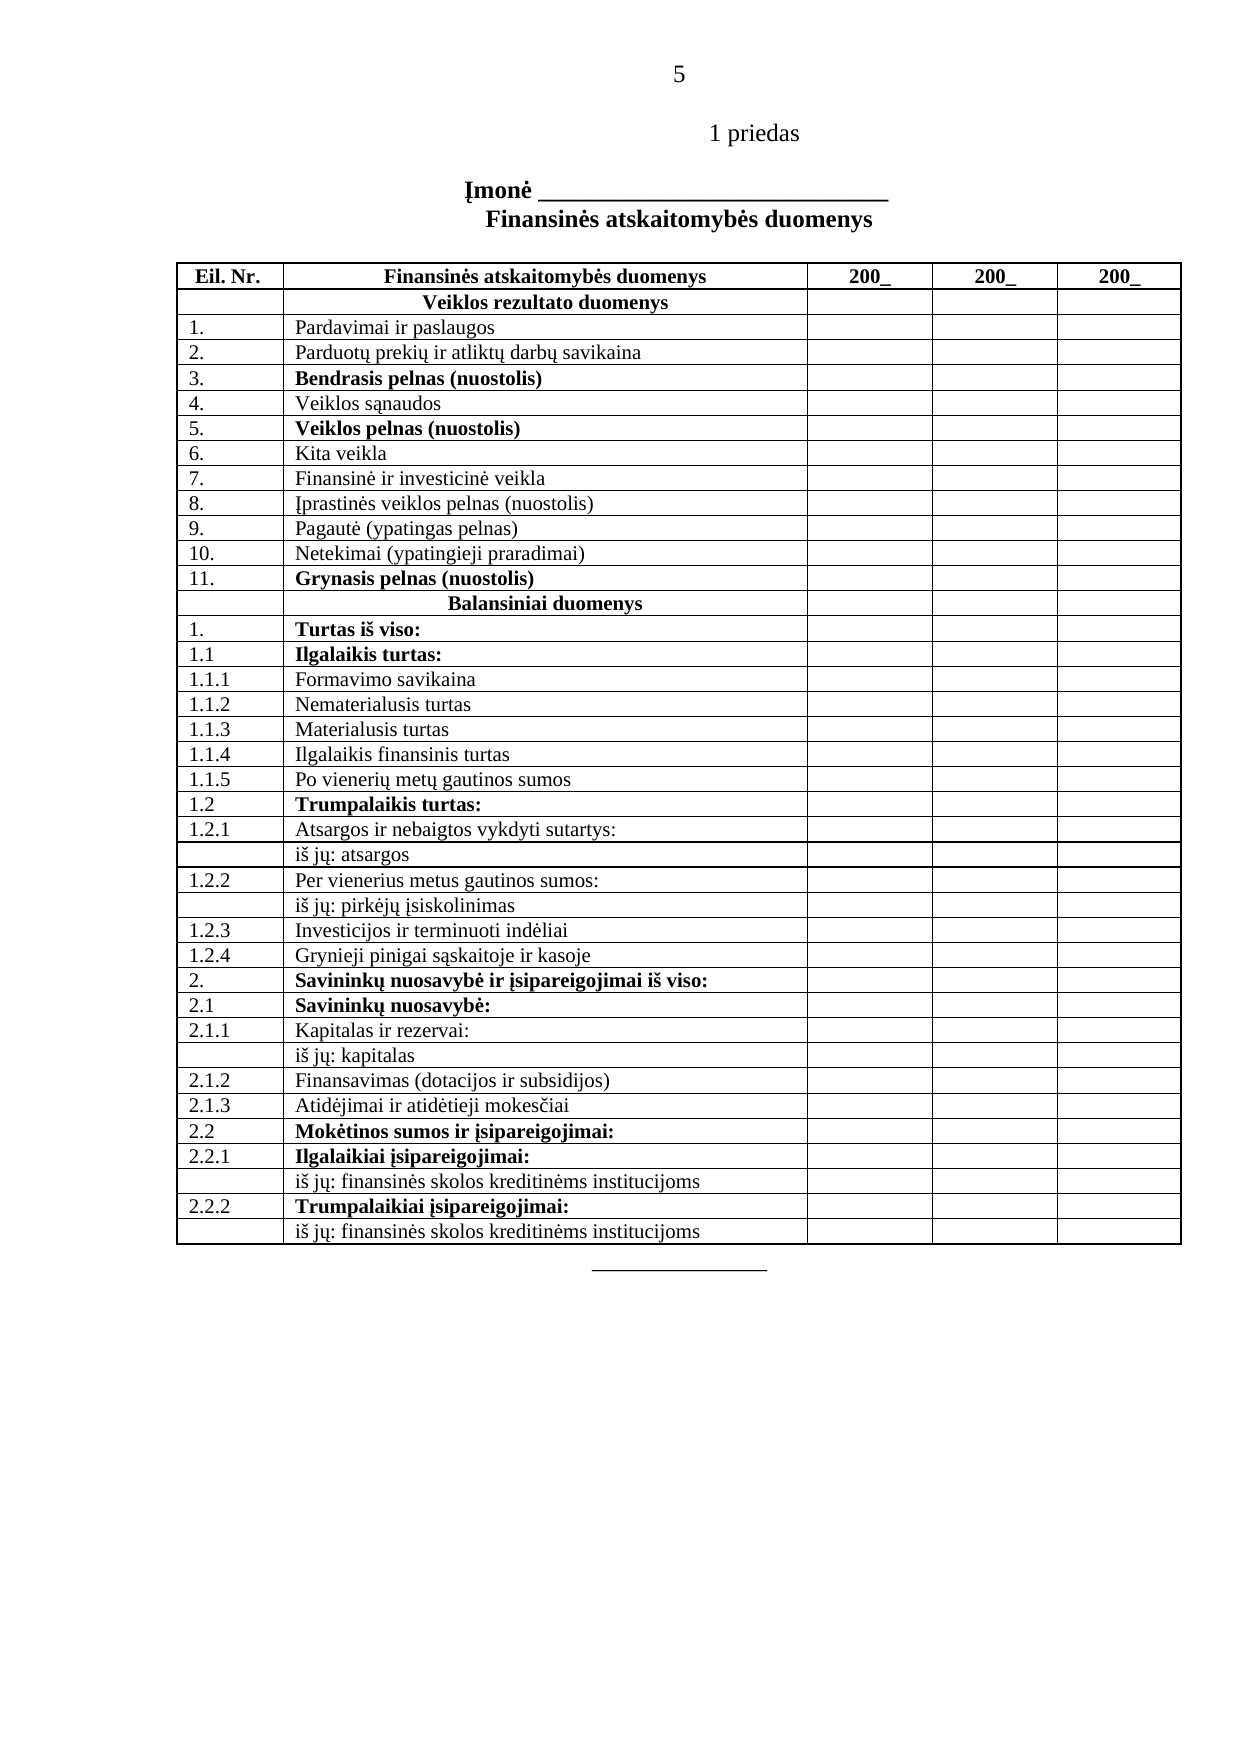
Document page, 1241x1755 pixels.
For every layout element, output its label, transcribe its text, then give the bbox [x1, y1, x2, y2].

table_cell [933, 717, 1057, 741]
table_cell [178, 843, 283, 866]
table_cell 1.2.2 [178, 868, 283, 892]
table_cell [1058, 541, 1180, 565]
table_cell [178, 1043, 283, 1067]
table_cell [933, 315, 1057, 339]
table_cell [808, 943, 932, 967]
table_cell [933, 918, 1057, 942]
table_cell 1.1.4 [178, 742, 283, 766]
table_cell Trumpalaikiai įsipareigojimai: [284, 1194, 807, 1218]
table_cell [1058, 792, 1180, 816]
table_cell Turtas iš viso: [284, 616, 807, 641]
table_cell 2.2 [178, 1119, 283, 1143]
table_cell [933, 491, 1057, 515]
table_cell [933, 843, 1057, 866]
table_cell [933, 993, 1057, 1017]
table_cell Įprastinės veiklos pelnas (nuostolis) [284, 491, 807, 515]
table_cell iš jų: finansinės skolos kreditinėms institucijoms [284, 1169, 807, 1193]
table_header Eil. Nr. [178, 264, 283, 288]
table_cell [808, 365, 932, 389]
table_cell [808, 868, 932, 892]
table_cell [1058, 1094, 1180, 1117]
table_header Finansinės atskaitomybės duomenys [284, 264, 807, 288]
table_cell [1058, 742, 1180, 766]
table_cell [933, 868, 1057, 892]
table_cell [933, 1094, 1057, 1117]
table_cell [808, 968, 932, 992]
table_cell 1.2.4 [178, 943, 283, 967]
table_cell 1.2 [178, 792, 283, 816]
table_cell 7. [178, 466, 283, 490]
table_cell Per vienerius metus gautinos sumos: [284, 868, 807, 892]
table_cell [933, 391, 1057, 414]
table_cell 5. [178, 416, 283, 440]
table_cell 4. [178, 391, 283, 414]
table_cell Veiklos rezultato duomenys [284, 290, 807, 314]
table_cell [808, 315, 932, 339]
table_cell [1058, 466, 1180, 490]
table_cell 1.1 [178, 642, 283, 666]
table_cell 1. [178, 315, 283, 339]
table_cell [808, 616, 932, 641]
table_cell [808, 1094, 932, 1117]
table_cell Finansinė ir investicinė veikla [284, 466, 807, 490]
table_cell Pagautė (ypatingas pelnas) [284, 516, 807, 540]
table_cell [808, 441, 932, 465]
table_cell [933, 692, 1057, 716]
table_cell [933, 968, 1057, 992]
table_cell Finansavimas (dotacijos ir subsidijos) [284, 1068, 807, 1092]
table_cell [1058, 968, 1180, 992]
table_cell [808, 1068, 932, 1092]
table_cell [1058, 868, 1180, 892]
table_cell [933, 1043, 1057, 1067]
table_cell Pardavimai ir paslaugos [284, 315, 807, 339]
table_cell Ilgalaikiai įsipareigojimai: [284, 1144, 807, 1168]
table_cell iš jų: kapitalas [284, 1043, 807, 1067]
table_cell 1. [178, 616, 283, 641]
table_cell [1058, 566, 1180, 590]
table_cell [1058, 843, 1180, 866]
table_cell [933, 792, 1057, 816]
table_cell [933, 466, 1057, 490]
table_cell iš jų: finansinės skolos kreditinėms institucijoms [284, 1219, 807, 1243]
table_cell Formavimo savikaina [284, 667, 807, 691]
table_cell [1058, 817, 1180, 841]
table_cell 6. [178, 441, 283, 465]
table_cell [808, 767, 932, 791]
table_cell Savininkų nuosavybė ir įsipareigojimai iš viso: [284, 968, 807, 992]
table_cell [933, 416, 1057, 440]
table_cell [933, 591, 1057, 615]
table_cell 2.2.2 [178, 1194, 283, 1218]
table_cell [808, 1194, 932, 1218]
table_cell [1058, 616, 1180, 641]
table_cell [808, 692, 932, 716]
table_cell [933, 516, 1057, 540]
table_cell [933, 767, 1057, 791]
table_cell [808, 541, 932, 565]
table_cell [808, 667, 932, 691]
table_cell 8. [178, 491, 283, 515]
table_cell [808, 1119, 932, 1143]
table_cell [933, 1144, 1057, 1168]
table_cell [933, 365, 1057, 389]
table_cell [1058, 365, 1180, 389]
table_cell Ilgalaikis turtas: [284, 642, 807, 666]
table_cell Parduotų prekių ir atliktų darbų savikaina [284, 340, 807, 364]
text ______________ [177, 1245, 1181, 1274]
table_cell [1058, 416, 1180, 440]
table_cell 3. [178, 365, 283, 389]
table_cell [1058, 993, 1180, 1017]
table_cell 1.1.3 [178, 717, 283, 741]
table_cell Materialusis turtas [284, 717, 807, 741]
table_cell 2.1.1 [178, 1018, 283, 1042]
table_cell Atsargos ir nebaigtos vykdyti sutartys: [284, 817, 807, 841]
table_cell 1.1.2 [178, 692, 283, 716]
table_cell [933, 642, 1057, 666]
table_cell [808, 993, 932, 1017]
table_cell Kita veikla [284, 441, 807, 465]
table_cell [808, 893, 932, 917]
table_cell 2.1.2 [178, 1068, 283, 1092]
table_cell [808, 491, 932, 515]
table_cell [933, 566, 1057, 590]
table_header 200_ [933, 264, 1057, 288]
table_cell Atidėjimai ir atidėtieji mokesčiai [284, 1094, 807, 1117]
table_cell 2. [178, 968, 283, 992]
table_cell [1058, 692, 1180, 716]
table_cell [1058, 1194, 1180, 1218]
table_cell [808, 792, 932, 816]
table_cell [1058, 391, 1180, 414]
table_cell Ilgalaikis finansinis turtas [284, 742, 807, 766]
table_cell 1.1.5 [178, 767, 283, 791]
table_cell [808, 1219, 932, 1243]
table_cell [178, 1219, 283, 1243]
table_cell [808, 290, 932, 314]
table_cell 11. [178, 566, 283, 590]
table_cell [933, 340, 1057, 364]
text 1 priedas [709, 118, 1181, 147]
table_cell 9. [178, 516, 283, 540]
table_cell [933, 1169, 1057, 1193]
table_cell [933, 943, 1057, 967]
table_cell [808, 591, 932, 615]
table_cell [1058, 717, 1180, 741]
table_cell iš jų: atsargos [284, 843, 807, 866]
table_header 200_ [1058, 264, 1180, 288]
table_cell [933, 893, 1057, 917]
table_cell 1.1.1 [178, 667, 283, 691]
table_cell 2.1.3 [178, 1094, 283, 1117]
table_cell [808, 1169, 932, 1193]
table_cell Grynieji pinigai sąskaitoje ir kasoje [284, 943, 807, 967]
table_cell Balansiniai duomenys [284, 591, 807, 615]
table_cell [1058, 918, 1180, 942]
table_cell [933, 742, 1057, 766]
table_cell [933, 441, 1057, 465]
table_cell 1.2.1 [178, 817, 283, 841]
table_cell [933, 1018, 1057, 1042]
table_cell [1058, 767, 1180, 791]
table_cell [1058, 1169, 1180, 1193]
table_cell [933, 817, 1057, 841]
table_cell [1058, 1018, 1180, 1042]
table_cell [178, 893, 283, 917]
table_cell [1058, 591, 1180, 615]
table_cell Investicijos ir terminuoti indėliai [284, 918, 807, 942]
table_cell [1058, 491, 1180, 515]
table_cell 10. [178, 541, 283, 565]
table_cell [1058, 667, 1180, 691]
table_cell [1058, 893, 1180, 917]
table_cell [1058, 943, 1180, 967]
table_cell [933, 1068, 1057, 1092]
table_cell 2. [178, 340, 283, 364]
text Finansinės atskaitomybės duomenys [177, 204, 1181, 233]
table_cell [1058, 642, 1180, 666]
table_cell [933, 541, 1057, 565]
table_cell [1058, 315, 1180, 339]
table_cell Nematerialusis turtas [284, 692, 807, 716]
table_cell [933, 290, 1057, 314]
table_cell [933, 667, 1057, 691]
table_cell [808, 1144, 932, 1168]
table_cell [1058, 516, 1180, 540]
table_cell Trumpalaikis turtas: [284, 792, 807, 816]
table_cell [808, 466, 932, 490]
table_cell Grynasis pelnas (nuostolis) [284, 566, 807, 590]
table_cell [808, 416, 932, 440]
table_cell [178, 1169, 283, 1193]
table_cell [808, 817, 932, 841]
table_cell Kapitalas ir rezervai: [284, 1018, 807, 1042]
text Įmonė ____________________________ [177, 176, 1181, 204]
table_cell 1.2.3 [178, 918, 283, 942]
table_cell [1058, 1043, 1180, 1067]
table_cell Savininkų nuosavybė: [284, 993, 807, 1017]
table_cell [808, 1043, 932, 1067]
table_cell [808, 717, 932, 741]
table_cell [808, 1018, 932, 1042]
table_cell [933, 1219, 1057, 1243]
table_cell [808, 391, 932, 414]
table_cell [808, 918, 932, 942]
table_cell Mokėtinos sumos ir įsipareigojimai: [284, 1119, 807, 1143]
table_cell [808, 566, 932, 590]
table_cell [933, 1194, 1057, 1218]
table_cell iš jų: pirkėjų įsiskolinimas [284, 893, 807, 917]
table_cell [933, 616, 1057, 641]
table_cell 2.2.1 [178, 1144, 283, 1168]
table_cell Bendrasis pelnas (nuostolis) [284, 365, 807, 389]
table_cell Netekimai (ypatingieji praradimai) [284, 541, 807, 565]
table_cell [1058, 1219, 1180, 1243]
table_cell [178, 290, 283, 314]
table_cell [933, 1119, 1057, 1143]
table_cell 2.1 [178, 993, 283, 1017]
table_cell [808, 340, 932, 364]
table_cell Veiklos pelnas (nuostolis) [284, 416, 807, 440]
table_cell [808, 642, 932, 666]
table_cell [1058, 290, 1180, 314]
table_cell [178, 591, 283, 615]
table_cell [808, 516, 932, 540]
table_cell [1058, 340, 1180, 364]
table_cell Veiklos sąnaudos [284, 391, 807, 414]
table_cell [1058, 1144, 1180, 1168]
table_cell [808, 742, 932, 766]
table_cell [1058, 441, 1180, 465]
table_cell [1058, 1119, 1180, 1143]
table_cell [1058, 1068, 1180, 1092]
table_header 200_ [808, 264, 932, 288]
table_cell [808, 843, 932, 866]
table_cell Po vienerių metų gautinos sumos [284, 767, 807, 791]
